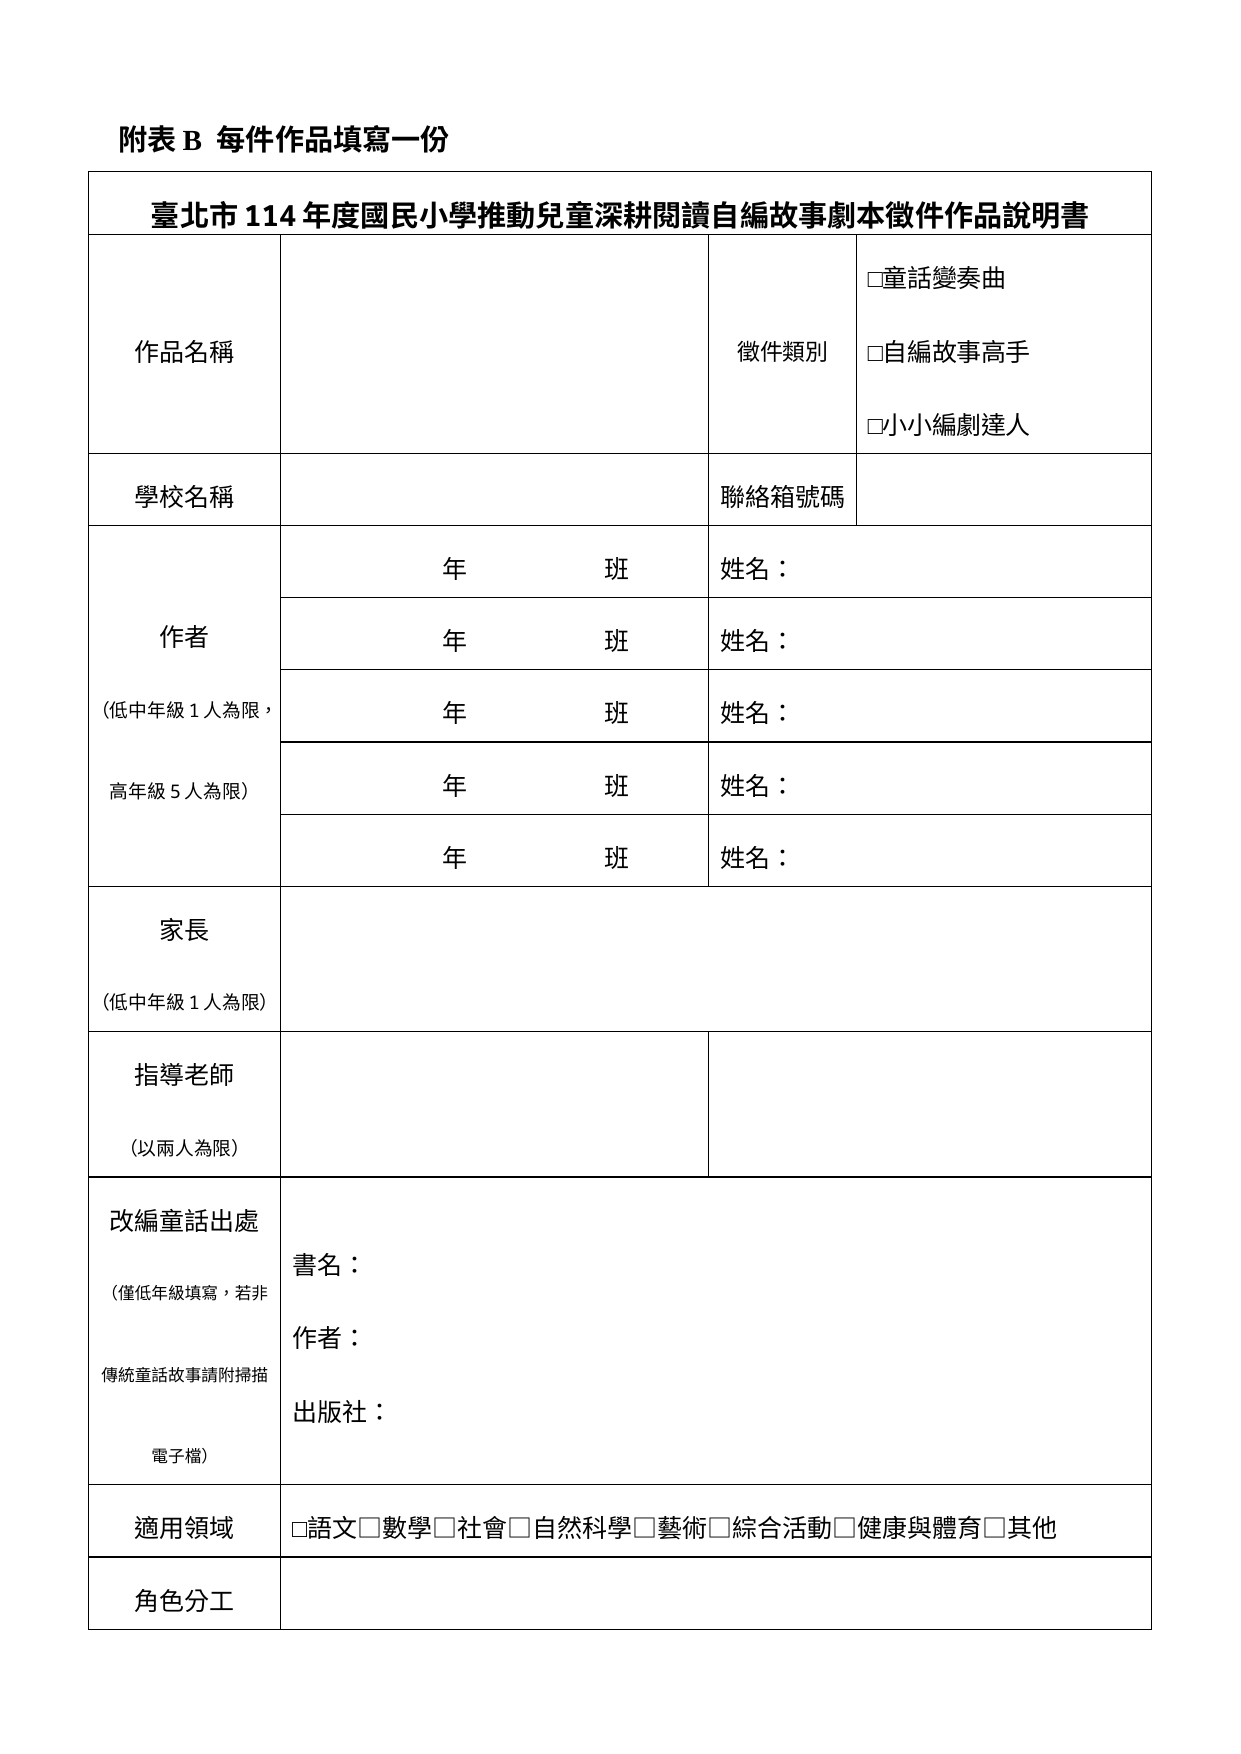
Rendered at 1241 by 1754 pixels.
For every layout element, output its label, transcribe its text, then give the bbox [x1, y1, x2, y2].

table_cell 年 班 [281, 743, 708, 813]
table_cell [281, 1558, 1151, 1628]
table_cell 年 班 [281, 670, 708, 741]
table_cell 姓名： [709, 598, 1151, 669]
table_header 臺北市114年度國民小學推動兒童深耕閱讀自編故事劇本徵件作品說明書 [89, 172, 1151, 234]
table_cell [857, 454, 1151, 525]
table_cell 姓名： [709, 670, 1151, 741]
table_cell 年 班 [281, 815, 708, 886]
table_cell □語文□數學□社會□自然科學□藝術□綜合活動□健康與體育□其他 [281, 1485, 1151, 1556]
table_cell 作品名稱 [89, 235, 280, 453]
table_cell 徵件類別 [709, 235, 856, 453]
table_cell 聯絡箱號碼 [709, 454, 856, 525]
table_cell 年 班 [281, 526, 708, 597]
table_cell [281, 1032, 708, 1176]
table_cell 作者 （低中年級1人為限，高年級5人為限） [89, 526, 280, 886]
subtitle 附表B 每件作品填寫一份 [118, 96, 1122, 158]
table_cell 年 班 [281, 598, 708, 669]
table_cell [281, 235, 708, 453]
table_cell 姓名： [709, 815, 1151, 886]
table_cell 書名： 作者： 出版社： [281, 1178, 1151, 1484]
table_cell [281, 887, 1151, 1031]
table_cell [709, 1032, 1151, 1176]
table_cell 改編童話出處 （僅低年級填寫，若非傳統童話故事請附掃描電子檔） [89, 1178, 280, 1484]
table_cell [281, 454, 708, 525]
table_cell 姓名： [709, 526, 1151, 597]
table_cell 學校名稱 [89, 454, 280, 525]
table_cell 適用領域 [89, 1485, 280, 1556]
table_cell 家長 （低中年級1人為限） [89, 887, 280, 1031]
table_cell 角色分工 [89, 1558, 280, 1628]
table_cell 指導老師 （以兩人為限） [89, 1032, 280, 1176]
table_cell 姓名： [709, 743, 1151, 813]
table_cell □童話變奏曲 □自編故事高手 □小小編劇達人 [857, 235, 1151, 453]
